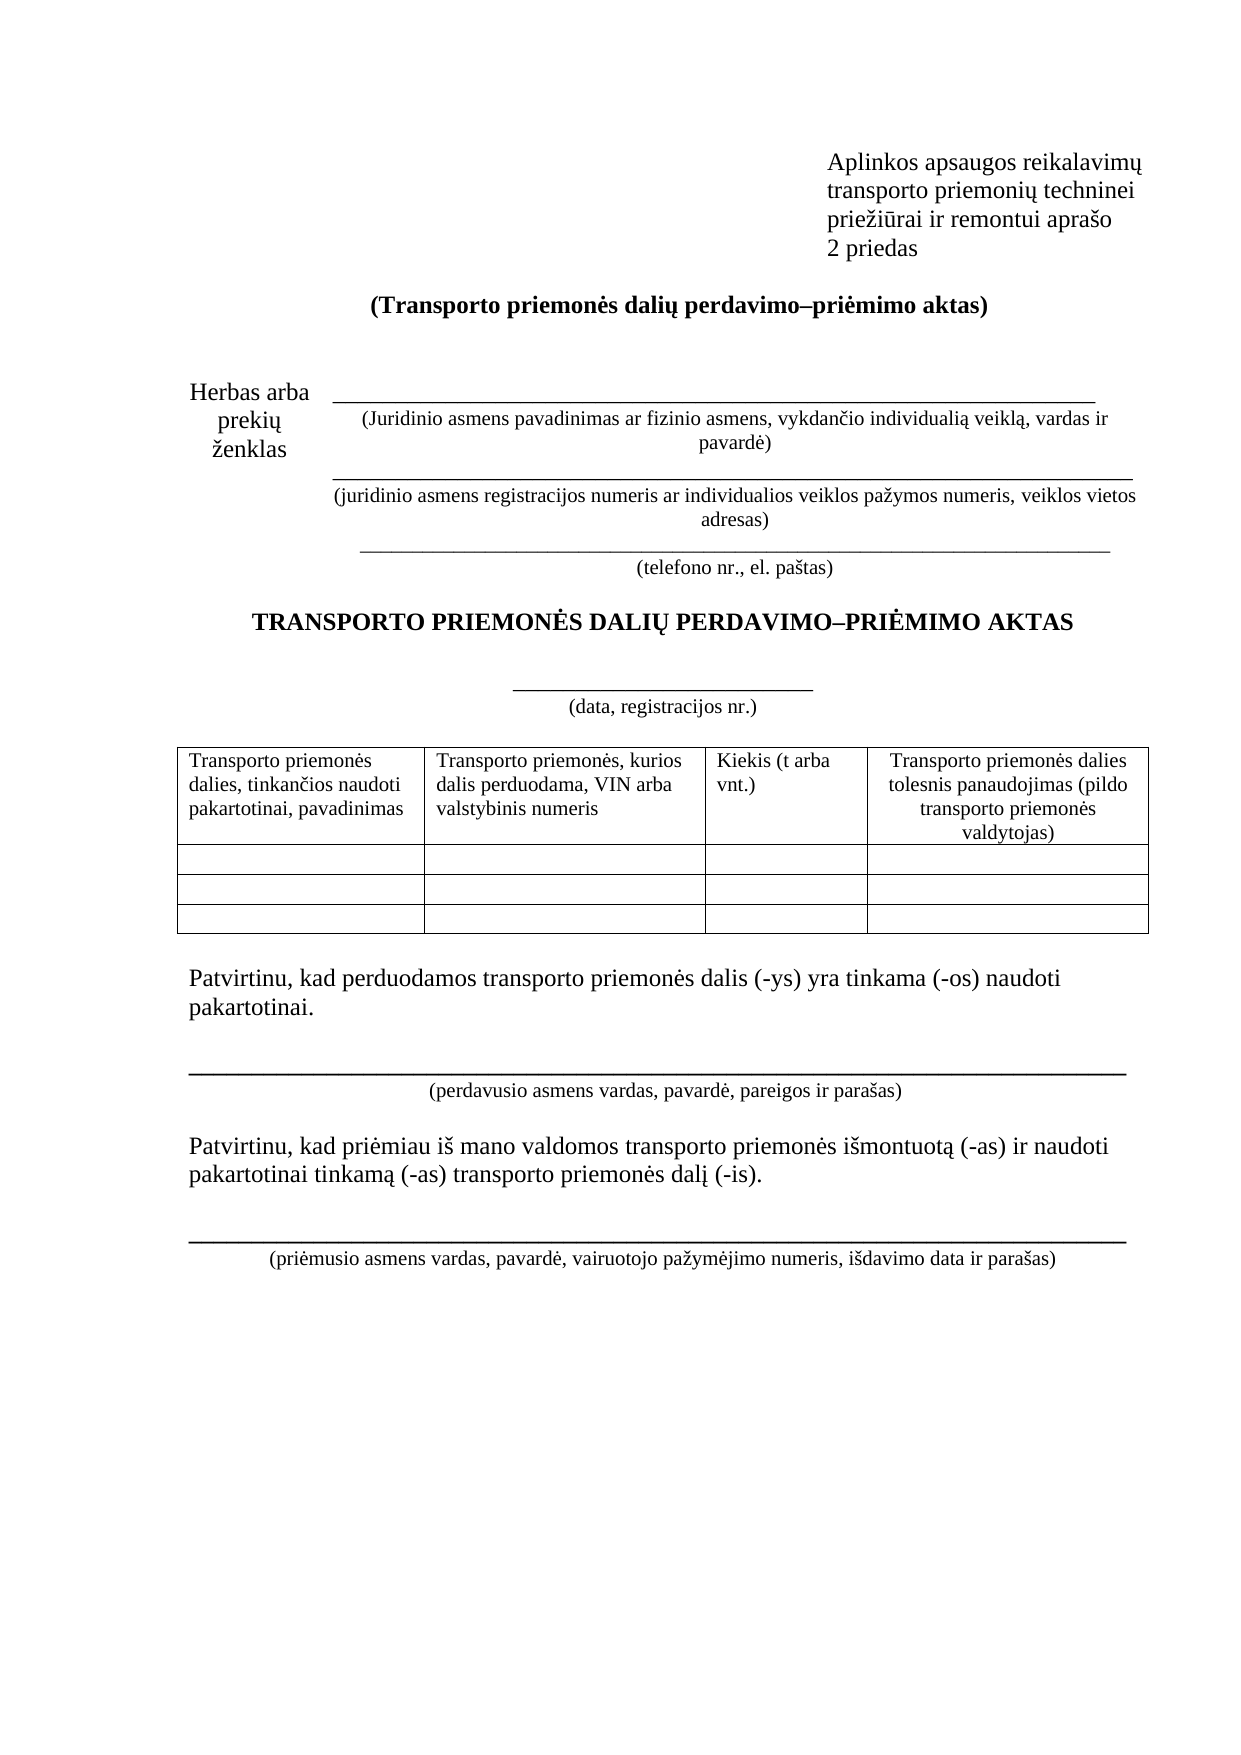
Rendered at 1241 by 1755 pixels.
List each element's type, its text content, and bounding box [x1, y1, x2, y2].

table_cell [706, 905, 867, 933]
table_cell Kiekis (t arba vnt.) [706, 748, 867, 844]
table_cell [868, 875, 1148, 903]
table_cell [178, 875, 424, 903]
text (Transporto priemonės dalių perdavimo–priėmimo aktas) [177, 291, 1181, 319]
table_cell [706, 845, 867, 874]
table_cell [425, 905, 705, 933]
table_header Herbas arba prekių ženklas [177, 348, 321, 579]
table_cell ________________________ (data, registracijos nr.) [177, 665, 1148, 747]
table_cell [706, 875, 867, 903]
table_header _____________________________________________________________ (Juridinio asmens pavadinimas ar fizinio asmens, vykdančio individualią veiklą, vardas ir pavardė) [321, 348, 1148, 454]
table_cell [425, 875, 705, 903]
table_cell ________________________________________________________________ (juridinio asmens registracijos numeris ar individualios veiklos pažymos numeris, veiklos vietos adresas) ________________________________________________________________________ (telefono nr., el. paštas) [321, 454, 1148, 579]
table_cell [868, 845, 1148, 874]
table_cell Transporto priemonės dalies tolesnis panaudojimas (pildo transporto priemonės valdytojas) [868, 748, 1148, 844]
table_cell [425, 845, 705, 874]
table_cell TRANSPORTO PRIEMONĖS DALIŲ PERDAVIMO–PRIĖMIMO AKTAS [177, 579, 1148, 665]
text 2 priedas [177, 233, 1181, 262]
table_cell Transporto priemonės dalies, tinkančios naudoti pakartotinai, pavadinimas [178, 748, 424, 844]
table_cell [178, 845, 424, 874]
text priežiūrai ir remontui aprašo [177, 204, 1181, 233]
table_cell [178, 905, 424, 933]
table_cell Transporto priemonės, kurios dalis perduodama, VIN arba valstybinis numeris [425, 748, 705, 844]
text transporto priemonių techninei [177, 176, 1181, 204]
table_cell Patvirtinu, kad perduodamos transporto priemonės dalis (-ys) yra tinkama (-os) naudoti pakartotinai. ___________________________________________________________________________ (perdavusio asmens vardas, pavardė, pareigos ir parašas) Patvirtinu, kad priėmiau iš mano valdomos transporto priemonės išmontuotą (-as) ir naudoti pakartotinai tinkamą (-as) transporto priemonės dalį (-is). ___________________________________________________________________________ (priėmusio asmens vardas, pavardė, vairuotojo pažymėjimo numeris, išdavimo data ir parašas) [177, 934, 1148, 1299]
text Aplinkos apsaugos reikalavimų [177, 147, 1181, 176]
table_cell [868, 905, 1148, 933]
